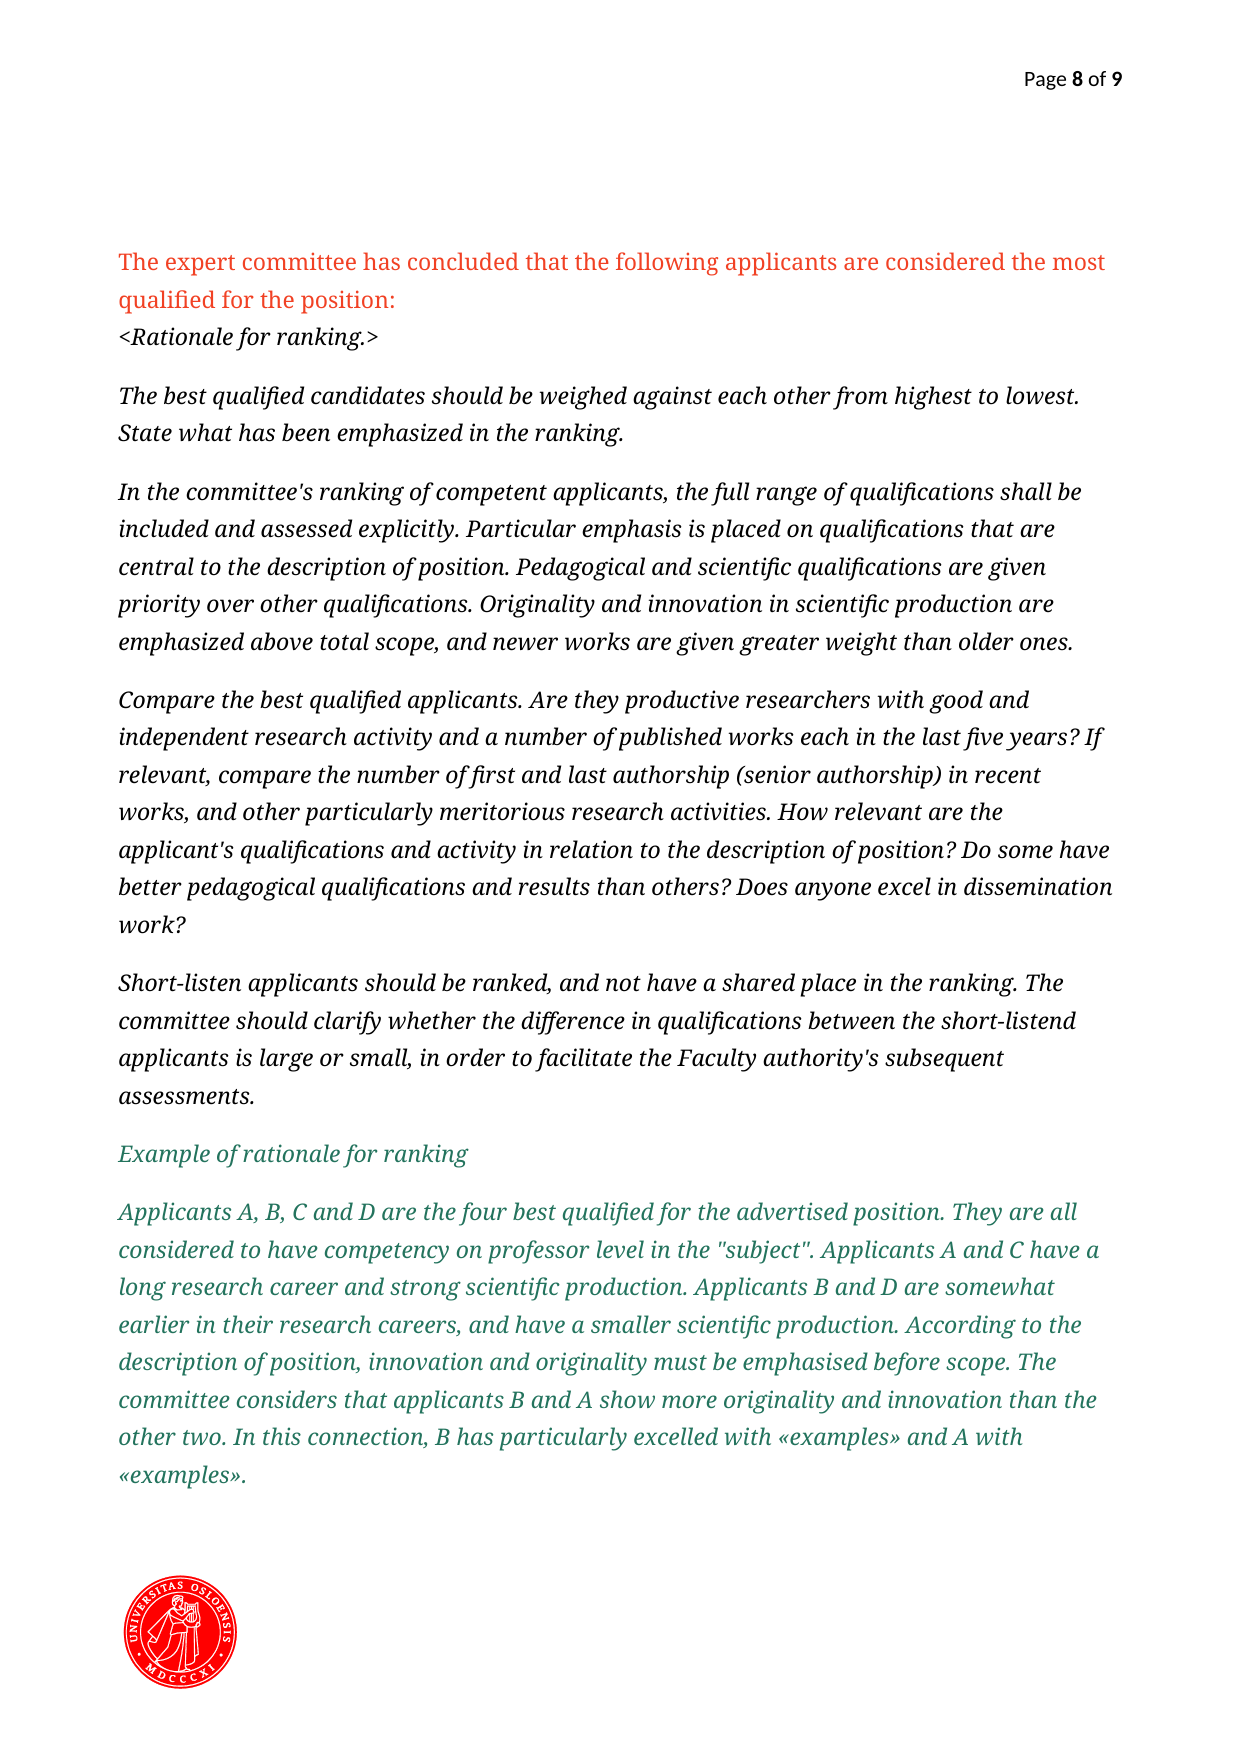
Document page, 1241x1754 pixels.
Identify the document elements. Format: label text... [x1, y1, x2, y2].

text In the committee's ranking of competent applicants, the full range of qualifications shall be included and assessed explicitly. Particular emphasis is placed on qualifications that are central to the description of position. Pedagogical and scientific qualifications are given priority over other qualifications. Originality and innovation in scientific production are emphasized above total scope, and newer works are given greater weight than older ones. [118, 476, 1122, 657]
text <Rationale for ranking.> [118, 321, 1122, 353]
text Example of rationale for ranking [118, 1138, 1122, 1169]
subtitle The expert committee has concluded that the following applicants are considered the most qualified for the position: [118, 246, 1122, 315]
text Applicants A, B, C and D are the four best qualified for the advertised position. They are all considered to have competency on professor level in the "subject". Applicants A and C have a long research career and strong scientific production. Applicants B and D are somewhat earlier in their research careers, and have a smaller scientific production. According to the description of position, innovation and originality must be emphasised before scope. The committee considers that applicants B and A show more originality and innovation than the other two. In this connection, B has particularly excelled with «examples» and A with «examples». [118, 1196, 1122, 1490]
text Compare the best qualified applicants. Are they productive researchers with good and independent research activity and a number of published works each in the last five years? If relevant, compare the number of first and last authorship (senior authorship) in recent works, and other particularly meritorious research activities. How relevant are the applicant's qualifications and activity in relation to the description of position? Do some have better pedagogical qualifications and results than others? Does anyone excel in dissemination work? [118, 684, 1122, 940]
text Short-listen applicants should be ranked, and not have a shared place in the ranking. The committee should clarify whether the difference in qualifications between the short-listend applicants is large or small, in order to facilitate the Faculty authority's subsequent assessments. [118, 967, 1122, 1111]
text The best qualified candidates should be weighed against each other from highest to lowest. State what has been emphasized in the ranking. [118, 380, 1122, 448]
